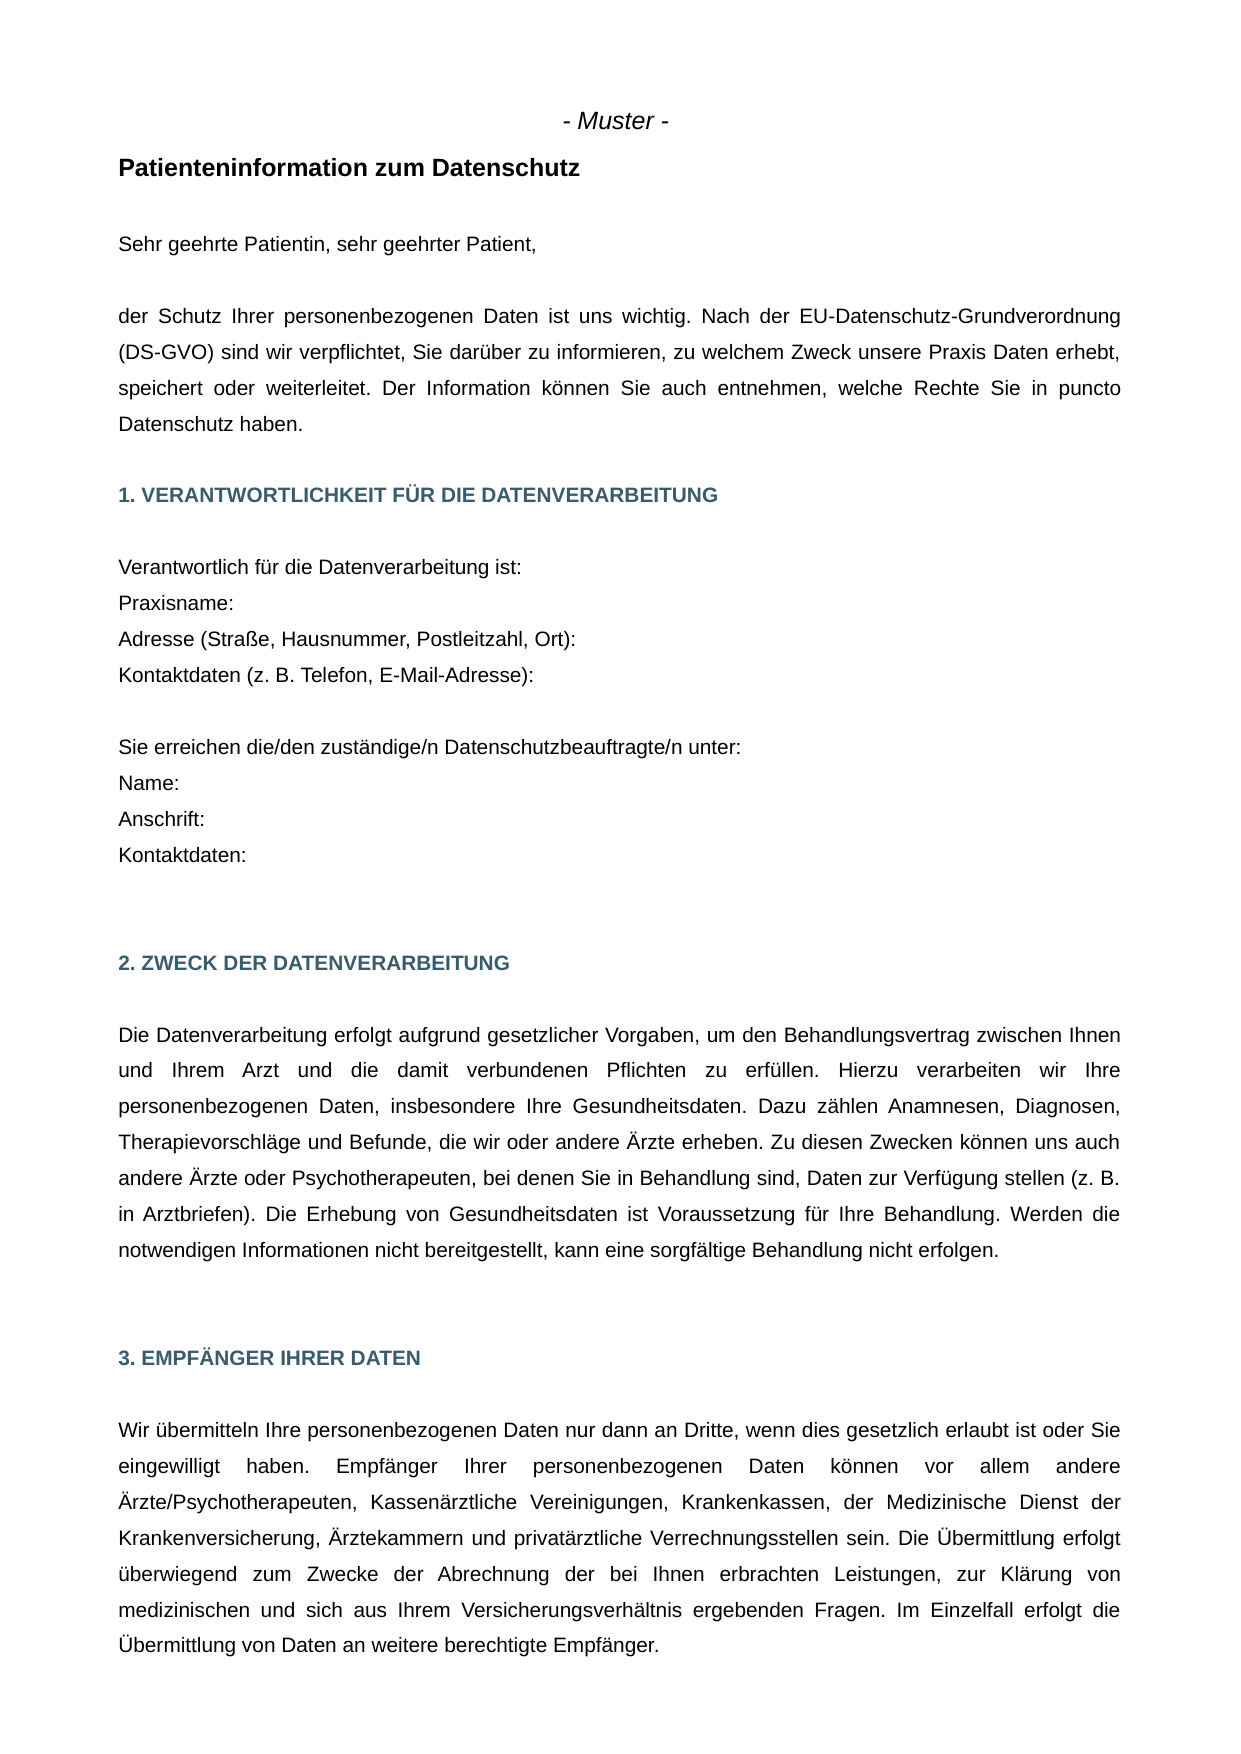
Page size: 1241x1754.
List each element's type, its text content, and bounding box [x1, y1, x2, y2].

text Sie erreichen die/den zuständige/n Datenschutzbeauftragte/n unter: [118, 735, 1122, 759]
text 1. VERANTWORTLICHKEIT FÜR DIE DATENVERARBEITUNG [118, 483, 1122, 507]
text Praxisname: [118, 591, 1122, 615]
text Kontaktdaten (z. B. Telefon, E-Mail-Adresse): [118, 663, 1122, 687]
text Kontaktdaten: [118, 843, 1122, 867]
text der Schutz Ihrer personenbezogenen Daten ist uns wichtig. Nach der EU-Datenschutz-Grundverordnung (DS-GVO) sind wir verpflichtet, Sie darüber zu informieren, zu welchem Zweck unsere Praxis Daten erhebt, speichert oder weiterleitet. Der Information können Sie auch entnehmen, welche Rechte Sie in puncto Datenschutz haben. [118, 304, 1122, 435]
text Wir übermitteln Ihre personenbezogenen Daten nur dann an Dritte, wenn dies gesetzlich erlaubt ist oder Sie eingewilligt haben. Empfänger Ihrer personenbezogenen Daten können vor allem andere Ärzte/Psychotherapeuten, Kassenärztliche Vereinigungen, Krankenkassen, der Medizinische Dienst der Krankenversicherung, Ärztekammern und privatärztliche Verrechnungsstellen sein. Die Übermittlung erfolgt überwiegend zum Zwecke der Abrechnung der bei Ihnen erbrachten Leistungen, zur Klärung von medizinischen und sich aus Ihrem Versicherungsverhältnis ergebenden Fragen. Im Einzelfall erfolgt die Übermittlung von Daten an weitere berechtigte Empfänger. [118, 1418, 1122, 1657]
text Anschrift: [118, 807, 1122, 831]
text 3. EMPFÄNGER IHRER DATEN [118, 1346, 1122, 1370]
text 2. ZWECK DER DATENVERARBEITUNG [118, 951, 1122, 974]
text Adresse (Straße, Hausnummer, Postleitzahl, Ort): [118, 627, 1122, 651]
text Sehr geehrte Patientin, sehr geehrter Patient, [118, 232, 1122, 256]
text Patienteninformation zum Datenschutz [118, 153, 1122, 181]
text Die Datenverarbeitung erfolgt aufgrund gesetzlicher Vorgaben, um den Behandlungsvertrag zwischen Ihnen und Ihrem Arzt und die damit verbundenen Pflichten zu erfüllen. Hierzu verarbeiten wir Ihre personenbezogenen Daten, insbesondere Ihre Gesundheitsdaten. Dazu zählen Anamnesen, Diagnosen, Therapievorschläge und Befunde, die wir oder andere Ärzte erheben. Zu diesen Zwecken können uns auch andere Ärzte oder Psychotherapeuten, bei denen Sie in Behandlung sind, Daten zur Verfügung stellen (z. B. in Arztbriefen). Die Erhebung von Gesundheitsdaten ist Voraussetzung für Ihre Behandlung. Werden die notwendigen Informationen nicht bereitgestellt, kann eine sorgfältige Behandlung nicht erfolgen. [118, 1022, 1122, 1262]
text Verantwortlich für die Datenverarbeitung ist: [118, 555, 1122, 579]
text Name: [118, 771, 1122, 795]
